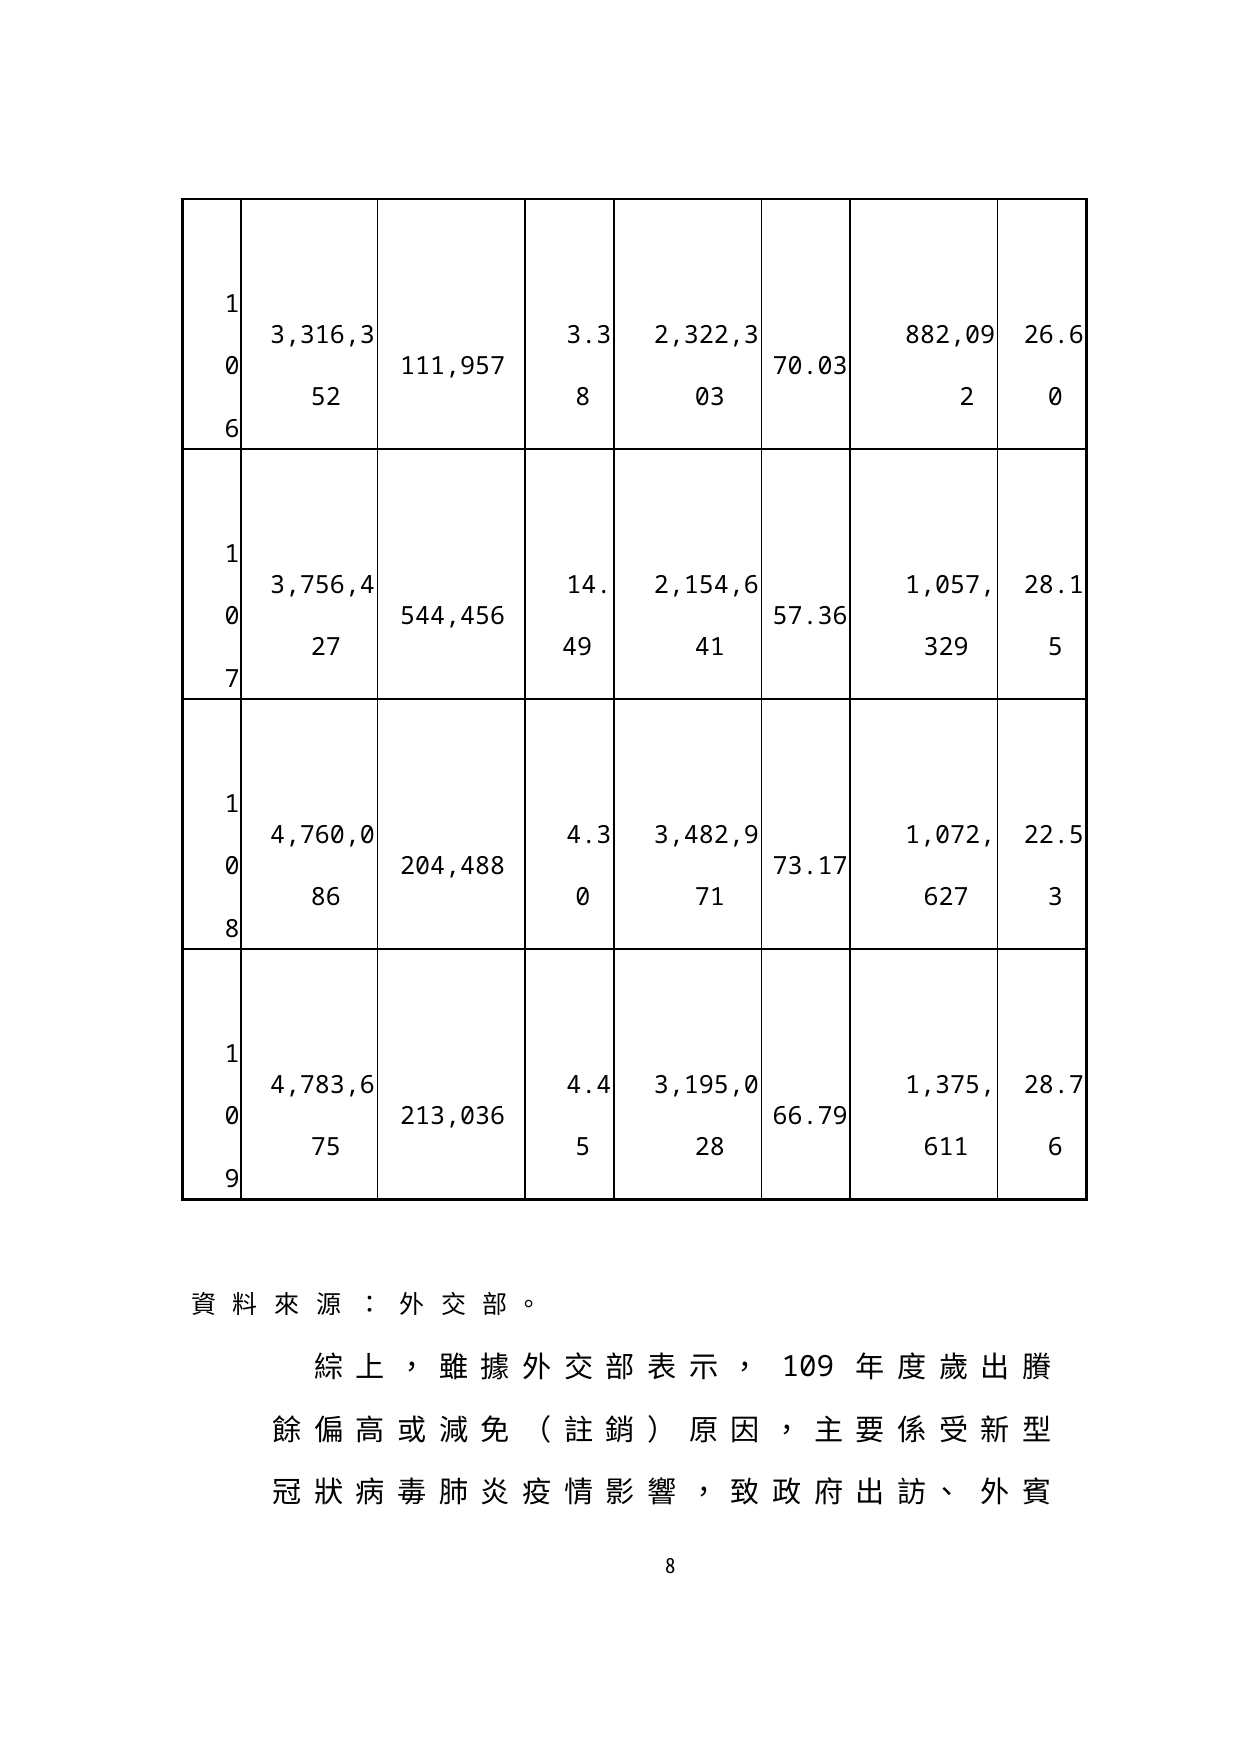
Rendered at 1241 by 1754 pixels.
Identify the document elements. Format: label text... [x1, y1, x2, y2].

table_cell 22.53 [998, 700, 1085, 948]
table_cell 107 [184, 450, 240, 698]
table_cell 4,783,675 [242, 950, 377, 1198]
table_cell 1,375,611 [851, 950, 997, 1198]
table_cell 2,154,641 [615, 450, 761, 698]
table_cell 1,072,627 [851, 700, 997, 948]
table_cell 70.03 [762, 200, 849, 448]
table_cell 3,316,352 [242, 200, 377, 448]
table_cell 213,036 [378, 950, 524, 1198]
table_cell 111,957 [378, 200, 524, 448]
table_cell 14.49 [526, 450, 613, 698]
table_cell 28.76 [998, 950, 1085, 1198]
table_cell 1,057,329 [851, 450, 997, 698]
table_cell 2,322,303 [615, 200, 761, 448]
table_cell 109 [184, 950, 240, 1198]
table_cell 3,195,028 [615, 950, 761, 1198]
table_cell 4,760,086 [242, 700, 377, 948]
table_cell 3,756,427 [242, 450, 377, 698]
table_cell 4.30 [526, 700, 613, 948]
table_cell 26.60 [998, 200, 1085, 448]
table_cell 106 [184, 200, 240, 448]
table_cell 108 [184, 700, 240, 948]
table_cell 204,488 [378, 700, 524, 948]
text 資料來源：外交部。 [183, 1261, 1058, 1323]
table_cell 882,092 [851, 200, 997, 448]
table_cell 3,482,971 [615, 700, 761, 948]
text 綜上，雖據外交部表示，109年度歲出賸餘偏高或減免（註銷）原因，主要係受新型冠狀病毒肺炎疫情影響，致政府出訪、外賓來臺參訪、推動參與國際組織、協助各項交流活動等計畫停辦或按實際支付（改採視訊或電話會議等）之經費結餘等，然截至108年度為止，各該年度應付保留數及賸餘數金額即已偏高且逐年攀升；另同期間以前年度歲出轉入數，未結清比率均逾2成，減免（註銷）數亦偏高。鑑於政府預算資源有限，為妥善運用外交資源，允應檢討預算保留及賸餘金額偏高且逐年攀升之情形，妥依相關規定核實編列預算，並研謀善策提升預算執行效能。 [242, 1323, 1058, 1511]
table_cell 3.38 [526, 200, 613, 448]
table_cell 4.45 [526, 950, 613, 1198]
table_cell 28.15 [998, 450, 1085, 698]
table_cell 544,456 [378, 450, 524, 698]
table_cell 66.79 [762, 950, 849, 1198]
table_cell 73.17 [762, 700, 849, 948]
table_cell 57.36 [762, 450, 849, 698]
